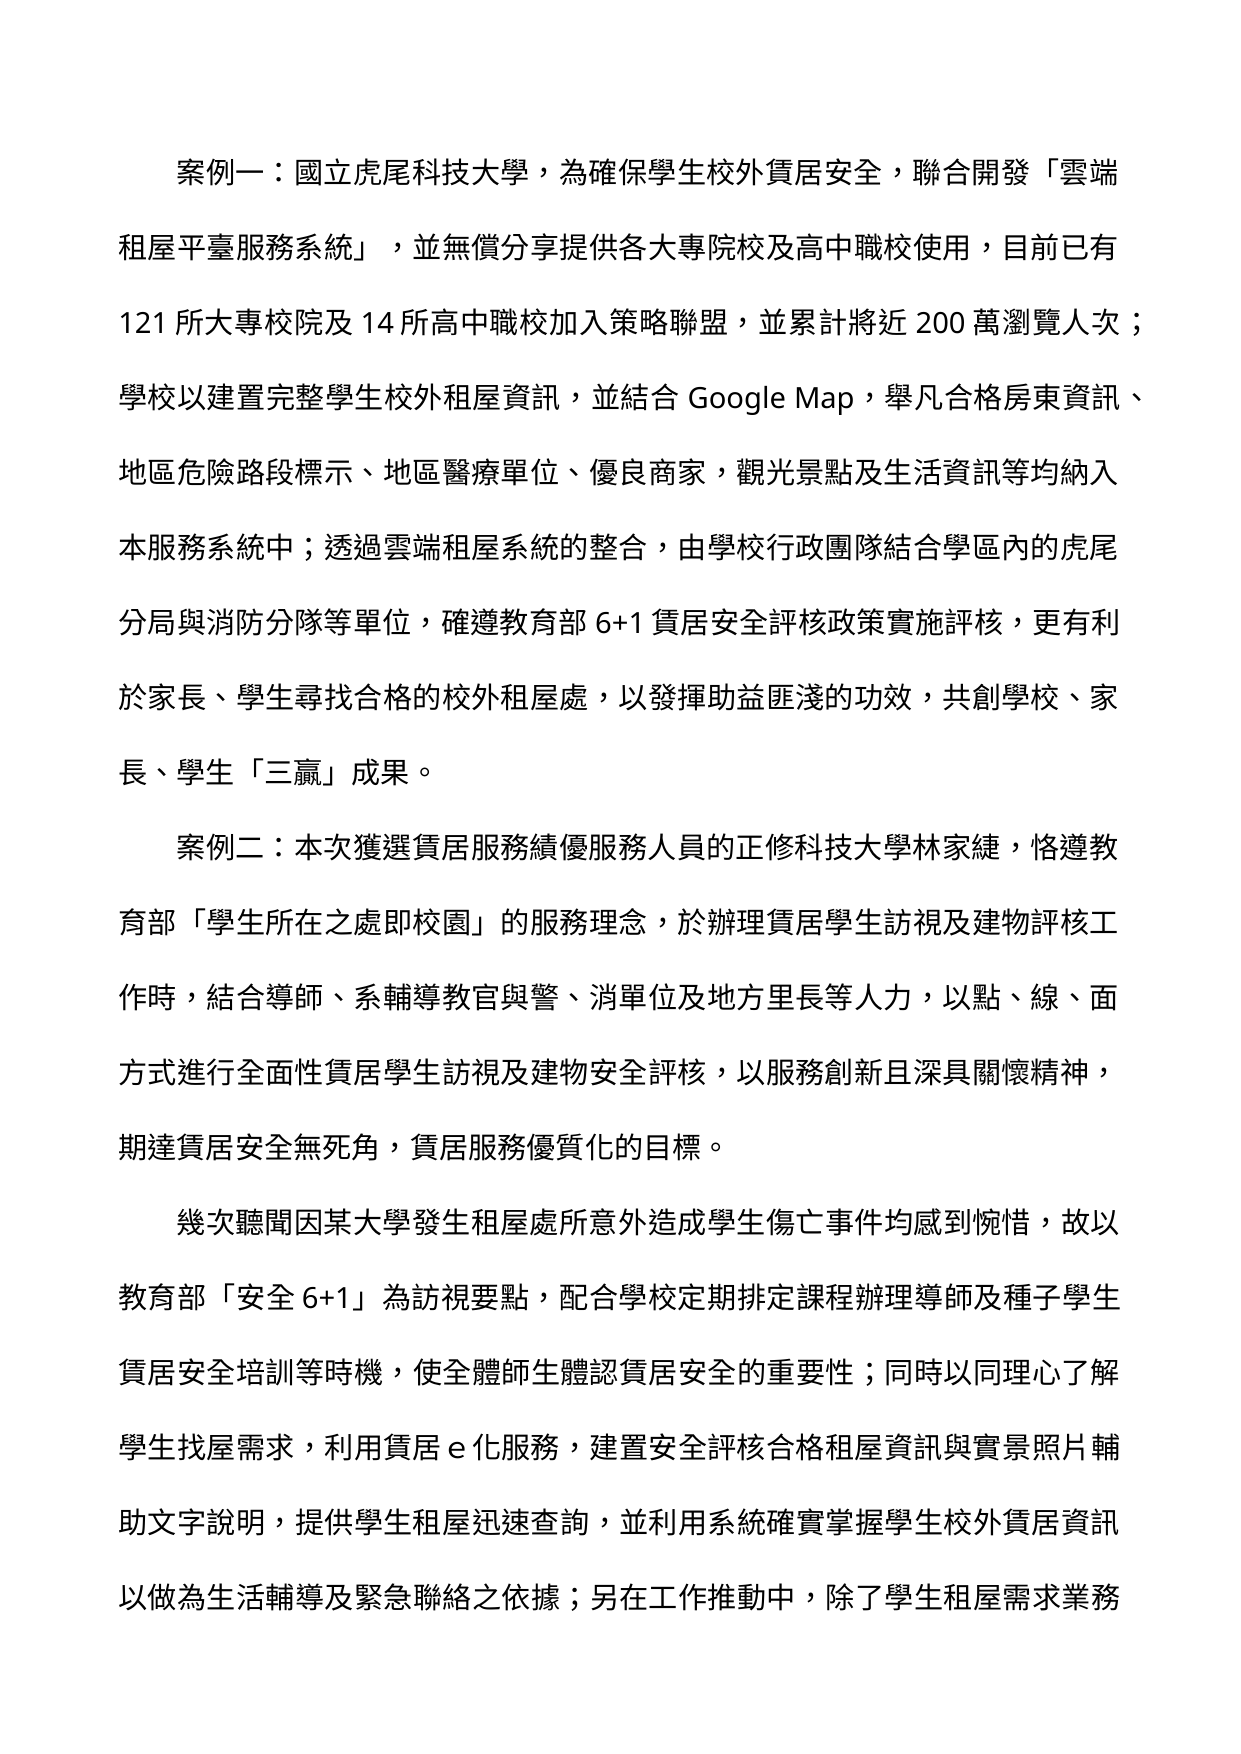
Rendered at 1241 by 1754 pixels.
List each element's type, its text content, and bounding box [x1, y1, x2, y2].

text 案例二：本次獲選賃居服務績優服務人員的正修科技大學林家緁，恪遵教育部「學生所在之處即校園」的服務理念，於辦理賃居學生訪視及建物評核工作時，結合導師、系輔導教官與警、消單位及地方里長等人力，以點、線、面方式進行全面性賃居學生訪視及建物安全評核，以服務創新且深具關懷精神，期達賃居安全無死角，賃居服務優質化的目標。 [118, 802, 1122, 1177]
text 案例一：國立虎尾科技大學，為確保學生校外賃居安全，聯合開發「雲端租屋平臺服務系統」，並無償分享提供各大專院校及高中職校使用，目前已有121所大專校院及14所高中職校加入策略聯盟，並累計將近200萬瀏覽人次；學校以建置完整學生校外租屋資訊，並結合Google Map，舉凡合格房東資訊、地區危險路段標示、地區醫療單位、優良商家，觀光景點及生活資訊等均納入本服務系統中；透過雲端租屋系統的整合，由學校行政團隊結合學區內的虎尾分局與消防分隊等單位，確遵教育部6+1賃居安全評核政策實施評核，更有利於家長、學生尋找合格的校外租屋處，以發揮助益匪淺的功效，共創學校、家長、學生「三贏」成果。 [118, 127, 1122, 802]
text 幾次聽聞因某大學發生租屋處所意外造成學生傷亡事件均感到惋惜，故以教育部「安全6+1」為訪視要點，配合學校定期排定課程辦理導師及種子學生賃居安全培訓等時機，使全體師生體認賃居安全的重要性；同時以同理心了解學生找屋需求，利用賃居ｅ化服務，建置安全評核合格租屋資訊與實景照片輔助文字說明，提供學生租屋迅速查詢，並利用系統確實掌握學生校外賃居資訊，以做為生活輔導及緊急聯絡之依據；另在工作推動中，除了學生租屋需求業務外，也曾有學生情緒不佳、經濟困難洽詢等，均以服務態度適時提供學校資源；未來更期許努力朝向「學校用心、師長安心、家長放心、服務貼心、學生感心」等五心級寄居蟹願景。 [118, 1177, 1122, 1627]
